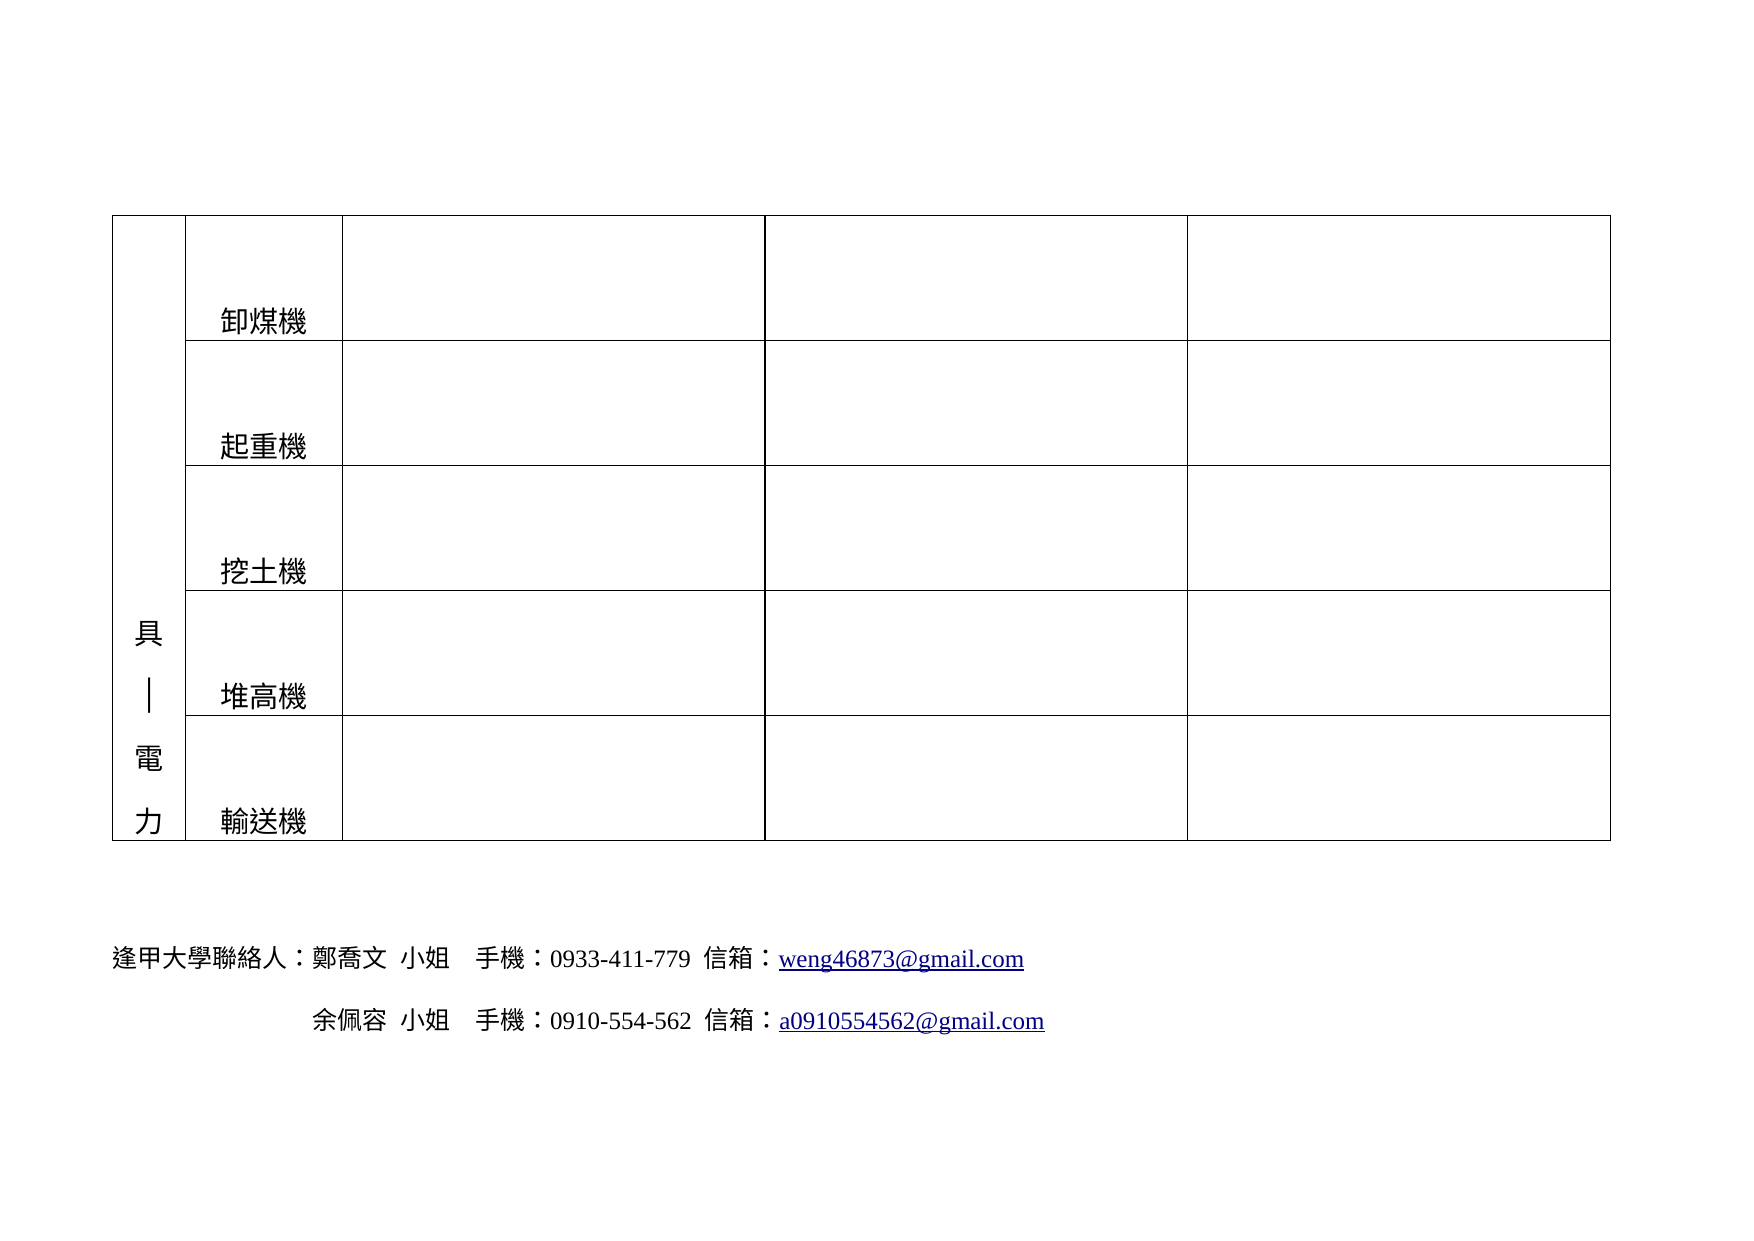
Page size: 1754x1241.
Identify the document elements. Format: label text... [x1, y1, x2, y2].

table_cell [343, 716, 764, 840]
table_cell 起重機 [186, 341, 342, 465]
table_cell 堆高機 [186, 591, 342, 715]
table_cell 裝 卸 機具 │ 電 力 發 電 [113, 216, 185, 840]
table_cell [1188, 591, 1610, 715]
table_cell [1188, 716, 1610, 840]
table_cell 輸送機 [186, 716, 342, 840]
table_cell [343, 341, 764, 465]
table_cell [766, 716, 1187, 840]
table_cell [766, 341, 1187, 465]
table_cell [766, 466, 1187, 590]
table_cell [1188, 466, 1610, 590]
table_cell [343, 216, 764, 340]
table_cell 卸煤機 [186, 216, 342, 340]
table_cell [343, 466, 764, 590]
table_cell [766, 216, 1187, 340]
table_cell [766, 591, 1187, 715]
table_cell [1188, 216, 1610, 340]
table_cell [343, 591, 764, 715]
table_cell [1188, 341, 1610, 465]
table_cell 挖土機 [186, 466, 342, 590]
